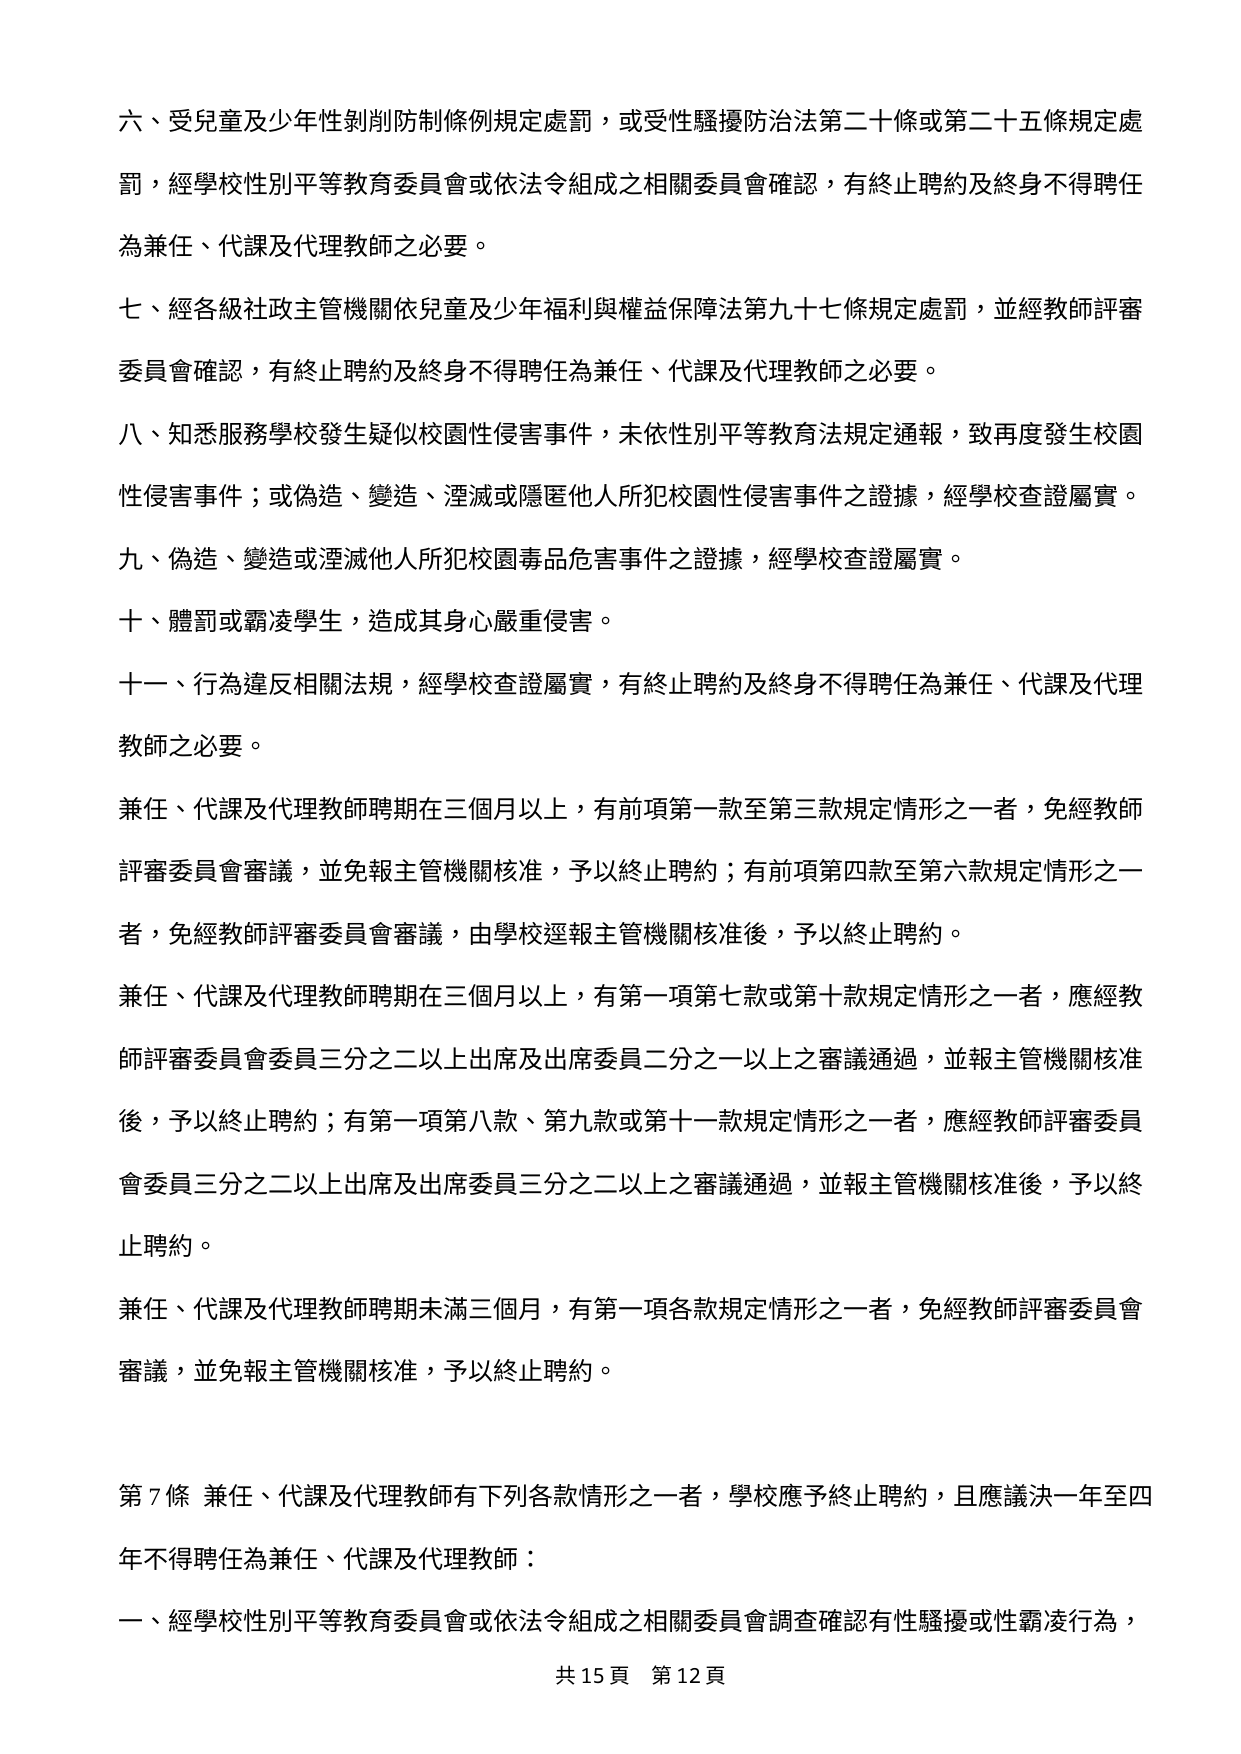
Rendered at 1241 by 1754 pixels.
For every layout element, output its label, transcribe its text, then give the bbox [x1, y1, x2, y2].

text 七、經各級社政主管機關依兒童及少年福利與權益保障法第九十七條規定處罰，並經教師評審委員會確認，有終止聘約及終身不得聘任為兼任、代課及代理教師之必要。 [118, 266, 1162, 391]
text 八、知悉服務學校發生疑似校園性侵害事件，未依性別平等教育法規定通報，致再度發生校園性侵害事件；或偽造、變造、湮滅或隱匿他人所犯校園性侵害事件之證據，經學校查證屬實。 [118, 391, 1162, 516]
text 兼任、代課及代理教師聘期在三個月以上，有第一項第七款或第十款規定情形之一者，應經教師評審委員會委員三分之二以上出席及出席委員二分之一以上之審議通過，並報主管機關核准後，予以終止聘約；有第一項第八款、第九款或第十一款規定情形之一者，應經教師評審委員會委員三分之二以上出席及出席委員三分之二以上之審議通過，並報主管機關核准後，予以終止聘約。 [118, 953, 1162, 1266]
text 一、經學校性別平等教育委員會或依法令組成之相關委員會調查確認有性騷擾或性霸凌行為， [118, 1578, 1162, 1641]
text 第7條 兼任、代課及代理教師有下列各款情形之一者，學校應予終止聘約，且應議決一年至四年不得聘任為兼任、代課及代理教師： [118, 1453, 1162, 1578]
text 兼任、代課及代理教師聘期未滿三個月，有第一項各款規定情形之一者，免經教師評審委員會審議，並免報主管機關核准，予以終止聘約。 [118, 1266, 1162, 1391]
text 兼任、代課及代理教師聘期在三個月以上，有前項第一款至第三款規定情形之一者，免經教師評審委員會審議，並免報主管機關核准，予以終止聘約；有前項第四款至第六款規定情形之一者，免經教師評審委員會審議，由學校逕報主管機關核准後，予以終止聘約。 [118, 766, 1162, 953]
text 十一、行為違反相關法規，經學校查證屬實，有終止聘約及終身不得聘任為兼任、代課及代理教師之必要。 [118, 641, 1162, 766]
text 九、偽造、變造或湮滅他人所犯校園毒品危害事件之證據，經學校查證屬實。 [118, 516, 1162, 578]
text 十、體罰或霸凌學生，造成其身心嚴重侵害。 [118, 578, 1162, 641]
text 六、受兒童及少年性剝削防制條例規定處罰，或受性騷擾防治法第二十條或第二十五條規定處罰，經學校性別平等教育委員會或依法令組成之相關委員會確認，有終止聘約及終身不得聘任為兼任、代課及代理教師之必要。 [118, 78, 1162, 266]
